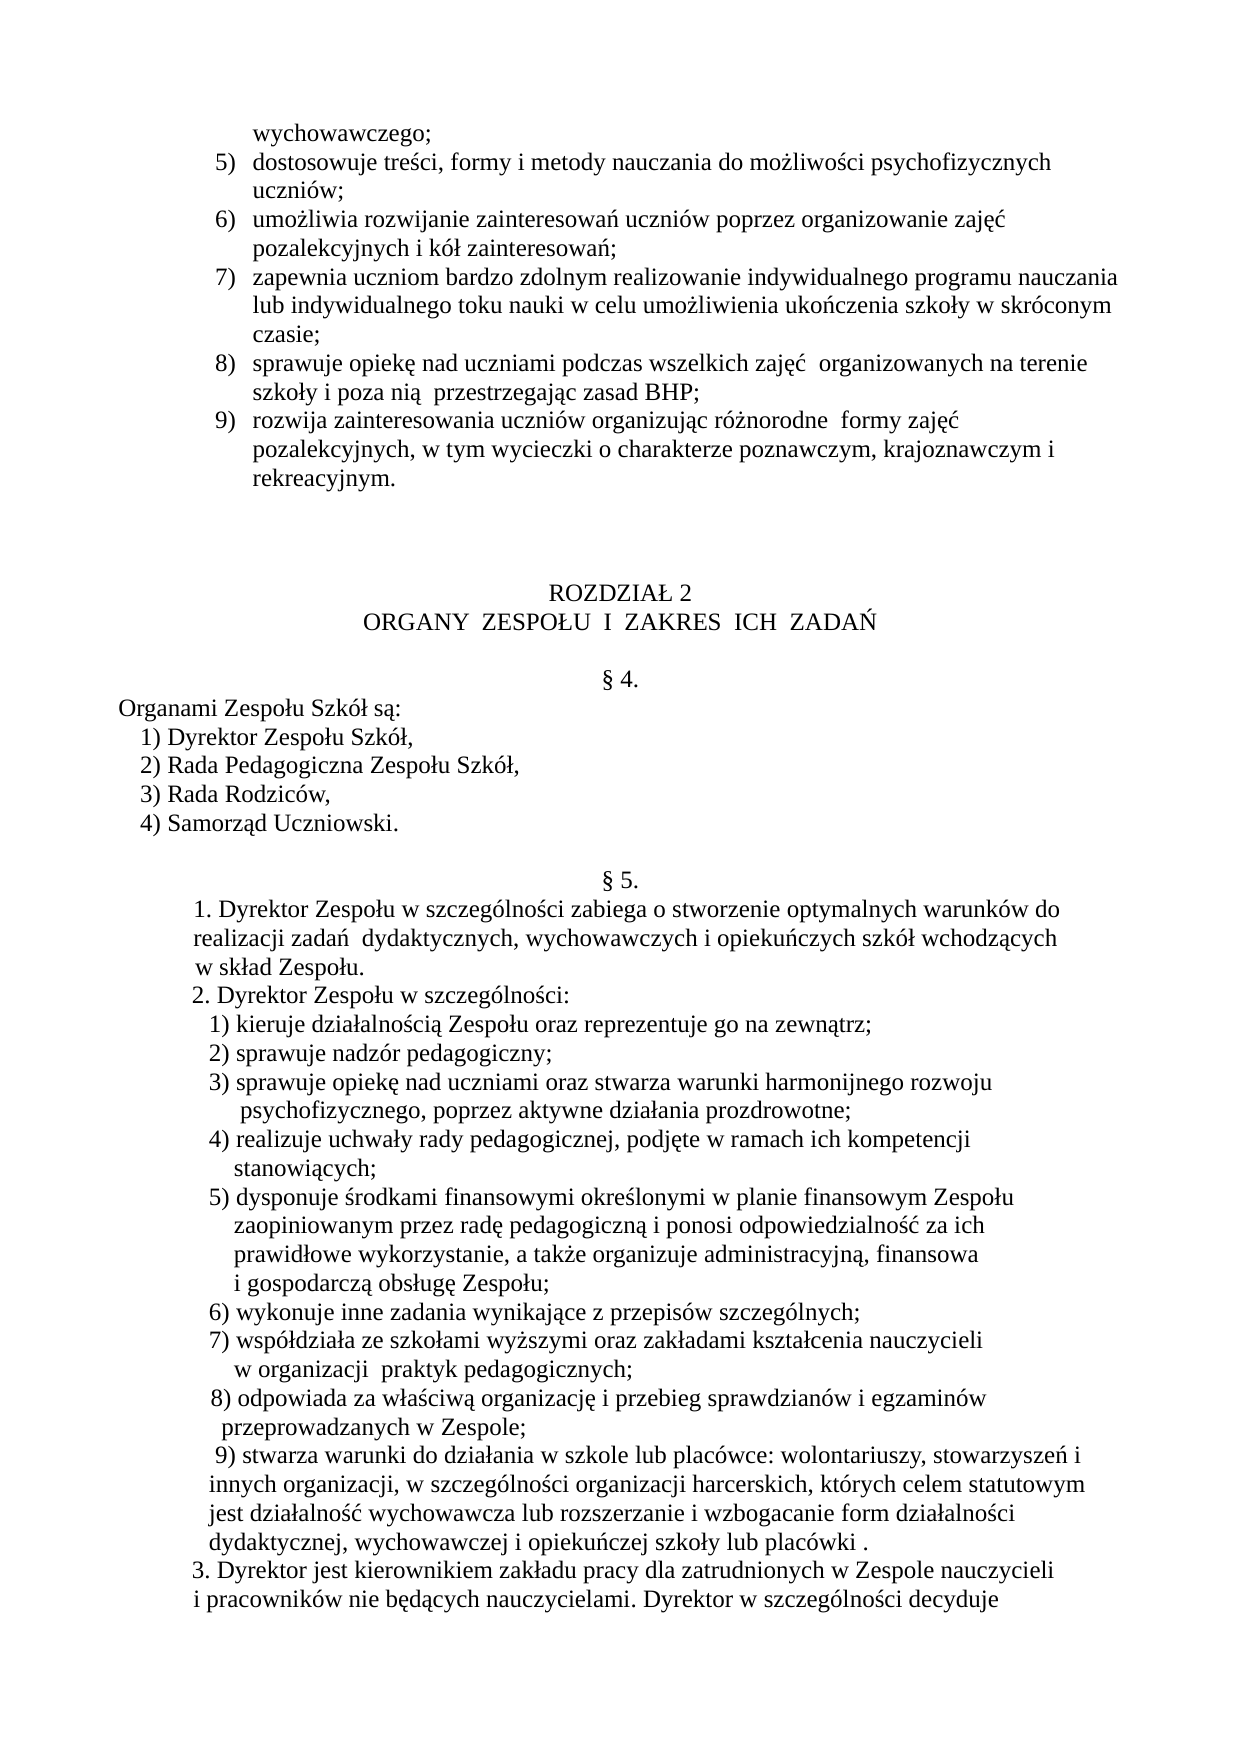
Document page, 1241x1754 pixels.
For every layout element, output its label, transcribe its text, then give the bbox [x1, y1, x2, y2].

text ROZDZIAŁ 2 [118, 578, 1122, 607]
text 6) wykonuje inne zadania wynikające z przepisów szczególnych; [209, 1297, 1122, 1326]
text Organami Zespołu Szkół są: [118, 693, 1122, 722]
text 2) sprawuje nadzór pedagogiczny; [209, 1038, 1122, 1067]
list umożliwia rozwijanie zainteresowań uczniów poprzez organizowanie zajęć pozalekcyjnych i kół zainteresowań; [215, 204, 1122, 262]
text 2. Dyrektor Zespołu w szczególności: [192, 981, 1122, 1009]
text 4) Samorząd Uczniowski. [140, 808, 1122, 837]
text 1) Dyrektor Zespołu Szkół, [140, 722, 1122, 751]
text 5) dysponuje środkami finansowymi określonymi w planie finansowym Zespołu [209, 1182, 1122, 1211]
text psychofizycznego, poprzez aktywne działania prozdrowotne; [209, 1096, 1122, 1124]
list sprawuje opiekę nad uczniami podczas wszelkich zajęć organizowanych na terenie szkoły i poza nią przestrzegając zasad BHP; [215, 348, 1122, 406]
text 3) Rada Rodziców, [140, 779, 1122, 808]
text i gospodarczą obsługę Zespołu; [209, 1268, 1122, 1297]
text w organizacji praktyk pedagogicznych; [209, 1354, 1122, 1383]
text ORGANY ZESPOŁU I ZAKRES ICH ZADAŃ [118, 607, 1122, 636]
text stanowiących; [209, 1153, 1122, 1182]
text § 4. [118, 664, 1122, 693]
text 4) realizuje uchwały rady pedagogicznej, podjęte w ramach ich kompetencji [209, 1124, 1122, 1153]
text 3) sprawuje opiekę nad uczniami oraz stwarza warunki harmonijnego rozwoju [209, 1067, 1122, 1096]
text i pracowników nie będących nauczycielami. Dyrektor w szczególności decyduje [193, 1584, 1122, 1613]
list dostosowuje treści, formy i metody nauczania do możliwości psychofizycznych uczniów; [215, 147, 1122, 204]
text w skład Zespołu. [163, 952, 1122, 981]
text 8) odpowiada za właściwą organizację i przebieg sprawdzianów i egzaminów [167, 1383, 1122, 1412]
list rozwija zainteresowania uczniów organizując różnorodne formy zajęć pozalekcyjnych, w tym wycieczki o charakterze poznawczym, krajoznawczym i rekreacyjnym. [215, 406, 1122, 492]
text 1) kieruje działalnością Zespołu oraz reprezentuje go na zewnątrz; [209, 1009, 1122, 1038]
text prawidłowe wykorzystanie, a także organizuje administracyjną, finansowa [209, 1239, 1122, 1268]
text § 5. [118, 866, 1122, 894]
text zaopiniowanym przez radę pedagogiczną i ponosi odpowiedzialność za ich [209, 1211, 1122, 1239]
list 1. Dyrektor Zespołu w szczególności zabiega o stworzenie optymalnych warunków do realizacji zadań dydaktycznych, wychowawczych i opiekuńczych szkół wchodzących [156, 894, 1122, 952]
text 7) współdziała ze szkołami wyższymi oraz zakładami kształcenia nauczycieli [209, 1326, 1122, 1354]
text przeprowadzanych w Zespole; [209, 1412, 1122, 1441]
list wychowawczego; [215, 118, 1122, 147]
list zapewnia uczniom bardzo zdolnym realizowanie indywidualnego programu nauczania lub indywidualnego toku nauki w celu umożliwienia ukończenia szkoły w skróconym czasie; [215, 262, 1122, 348]
text 2) Rada Pedagogiczna Zespołu Szkół, [140, 751, 1122, 779]
text 9) stwarza warunki do działania w szkole lub placówce: wolontariuszy, stowarzyszeń i innych organizacji, w szczególności organizacji harcerskich, których celem statutowym jest działalność wychowawcza lub rozszerzanie i wzbogacanie form działalności dydaktycznej, wychowawczej i opiekuńczej szkoły lub placówki . [209, 1441, 1122, 1556]
text 3. Dyrektor jest kierownikiem zakładu pracy dla zatrudnionych w Zespole nauczycieli [192, 1556, 1122, 1584]
